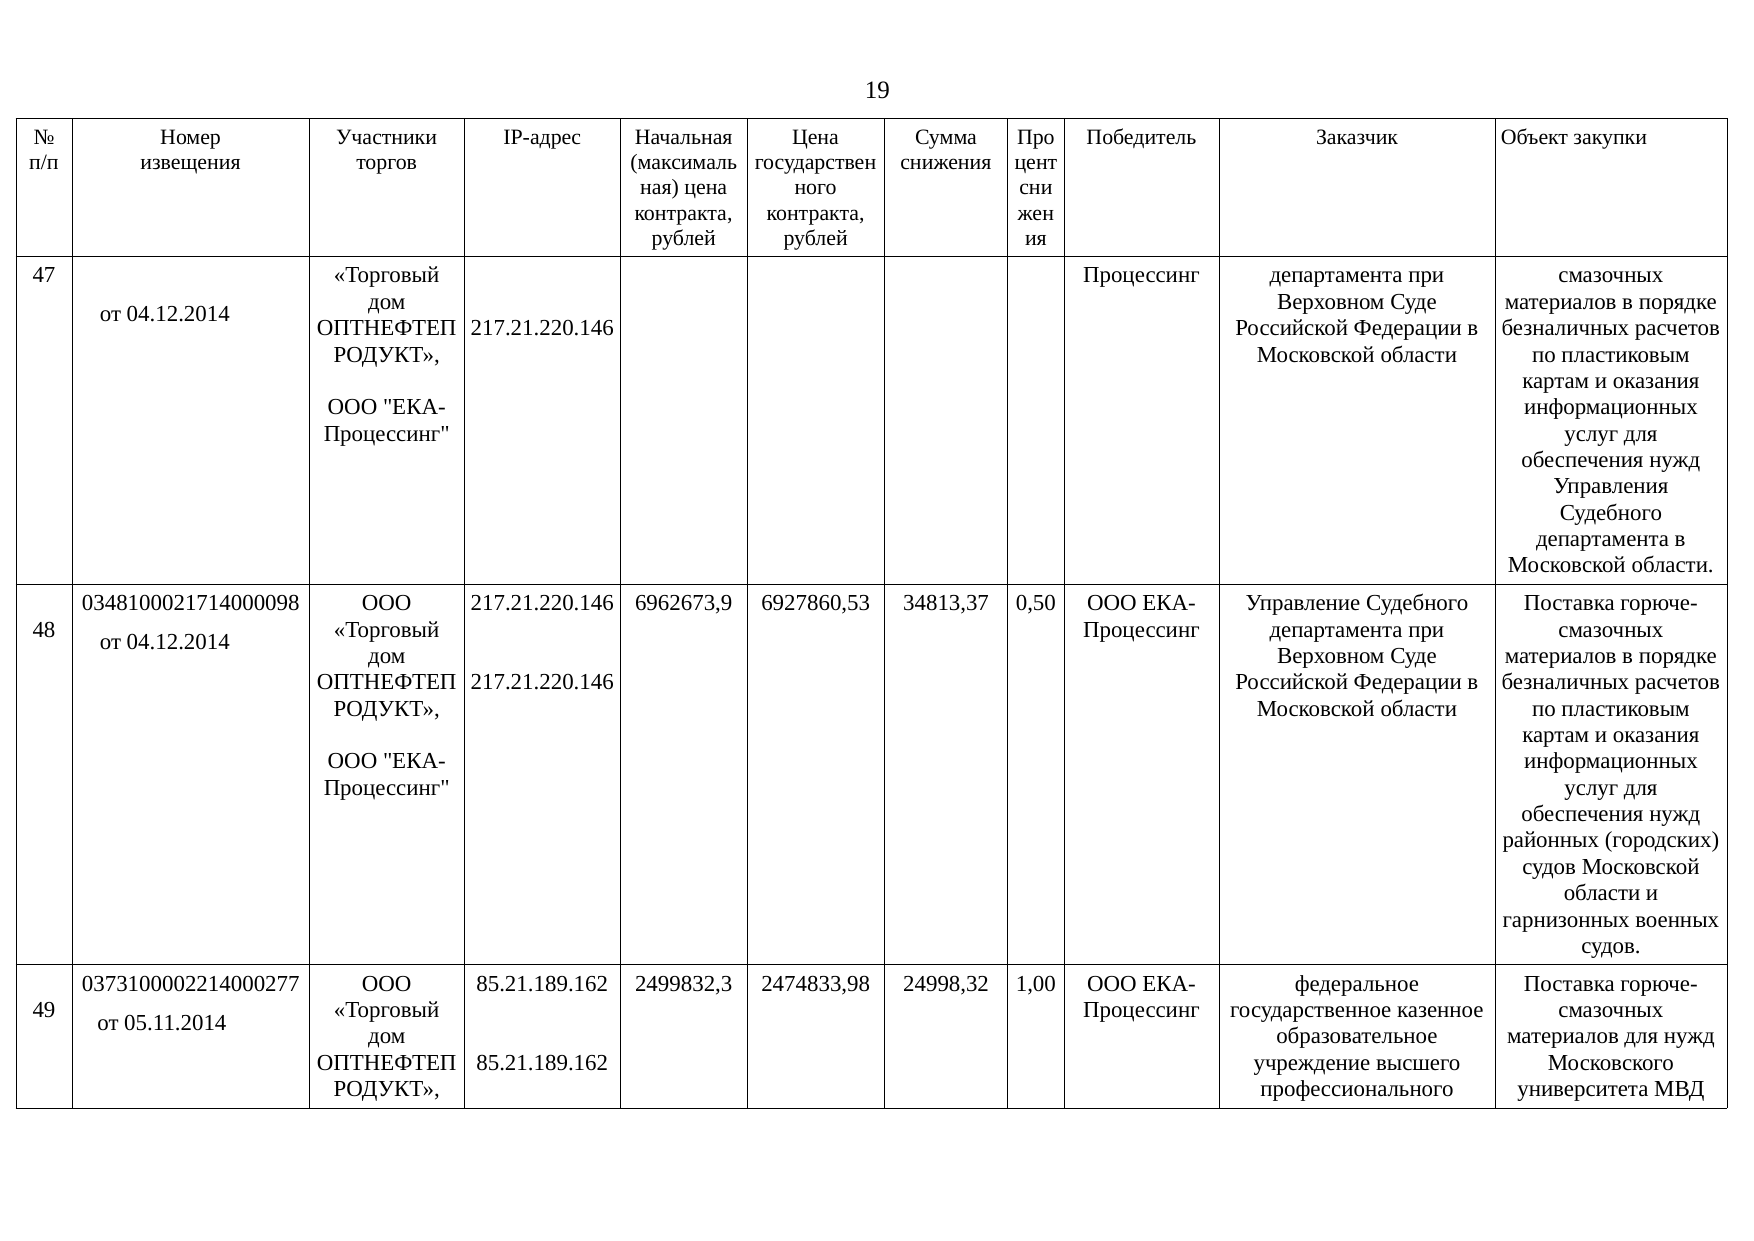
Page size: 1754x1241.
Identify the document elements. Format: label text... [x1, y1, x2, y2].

table_header Участники торгов [310, 119, 464, 256]
table_header Победитель [1065, 119, 1219, 256]
table_header № п/п [17, 119, 72, 256]
table_cell департамента при Верховном Суде Российской Федерации в Московской области [1220, 257, 1495, 583]
table_cell 2474833,98 [748, 965, 884, 1107]
table_cell [885, 257, 1007, 583]
table_cell 85.21.189.162 85.21.189.162 [465, 965, 620, 1107]
table_header Сумма снижения [885, 119, 1007, 256]
table_cell 217.21.220.146 217.21.220.146 [465, 585, 620, 964]
table_cell Управление Судебного департамента при Верховном Суде Российской Федерации в Московской области [1220, 585, 1495, 964]
table_cell 1,00 [1008, 965, 1064, 1107]
table_header Номер извещения [73, 119, 309, 256]
table_header Объект закупки [1496, 119, 1727, 256]
table_header Цена государственного контракта, рублей [748, 119, 884, 256]
table_header Начальная (максимальная) цена контракта, рублей [621, 119, 747, 256]
table_header Процент снижения [1008, 119, 1064, 256]
table_cell ООО ЕКА- Процессинг [1065, 965, 1219, 1107]
table_cell 47 [17, 257, 72, 583]
table_cell ООО «Торговый дом ОПТНЕФТЕПРОДУКТ», [310, 965, 464, 1107]
table_cell ООО «Торговый дом ОПТНЕФТЕПРОДУКТ», ООО "ЕКА-Процессинг" [310, 585, 464, 964]
table_header IP-адрес [465, 119, 620, 256]
table_cell смазочных материалов в порядке безналичных расчетов по пластиковым картам и оказания информационных услуг для обеспечения нужд Управления Судебного департамента в Московской области. [1496, 257, 1727, 583]
table_cell 0,50 [1008, 585, 1064, 964]
table_cell от 04.12.2014 [73, 257, 309, 583]
table_cell 34813,37 [885, 585, 1007, 964]
table_cell [748, 257, 884, 583]
table_header Заказчик [1220, 119, 1495, 256]
table_cell 0348100021714000098 от 04.12.2014 [73, 585, 309, 964]
table_cell 2499832,3 [621, 965, 747, 1107]
table_cell 0373100002214000277 от 05.11.2014 [73, 965, 309, 1107]
table_cell Процессинг [1065, 257, 1219, 583]
table_cell «Торговый дом ОПТНЕФТЕПРОДУКТ», ООО "ЕКА-Процессинг" [310, 257, 464, 583]
table_cell Поставка горюче-смазочных материалов для нужд Московского университета МВД [1496, 965, 1727, 1107]
table_cell [621, 257, 747, 583]
table_cell Поставка горюче-смазочных материалов в порядке безналичных расчетов по пластиковым картам и оказания информационных услуг для обеспечения нужд районных (городских) судов Московской области и гарнизонных военных судов. [1496, 585, 1727, 964]
table_cell ООО ЕКА- Процессинг [1065, 585, 1219, 964]
table_cell 24998,32 [885, 965, 1007, 1107]
table_cell 6962673,9 [621, 585, 747, 964]
table_cell федеральное государственное казенное образовательное учреждение высшего профессионального [1220, 965, 1495, 1107]
table_cell [1008, 257, 1064, 583]
table_cell 48 [17, 585, 72, 964]
table_cell 49 [17, 965, 72, 1107]
table_cell 217.21.220.146 [465, 257, 620, 583]
table_cell 6927860,53 [748, 585, 884, 964]
